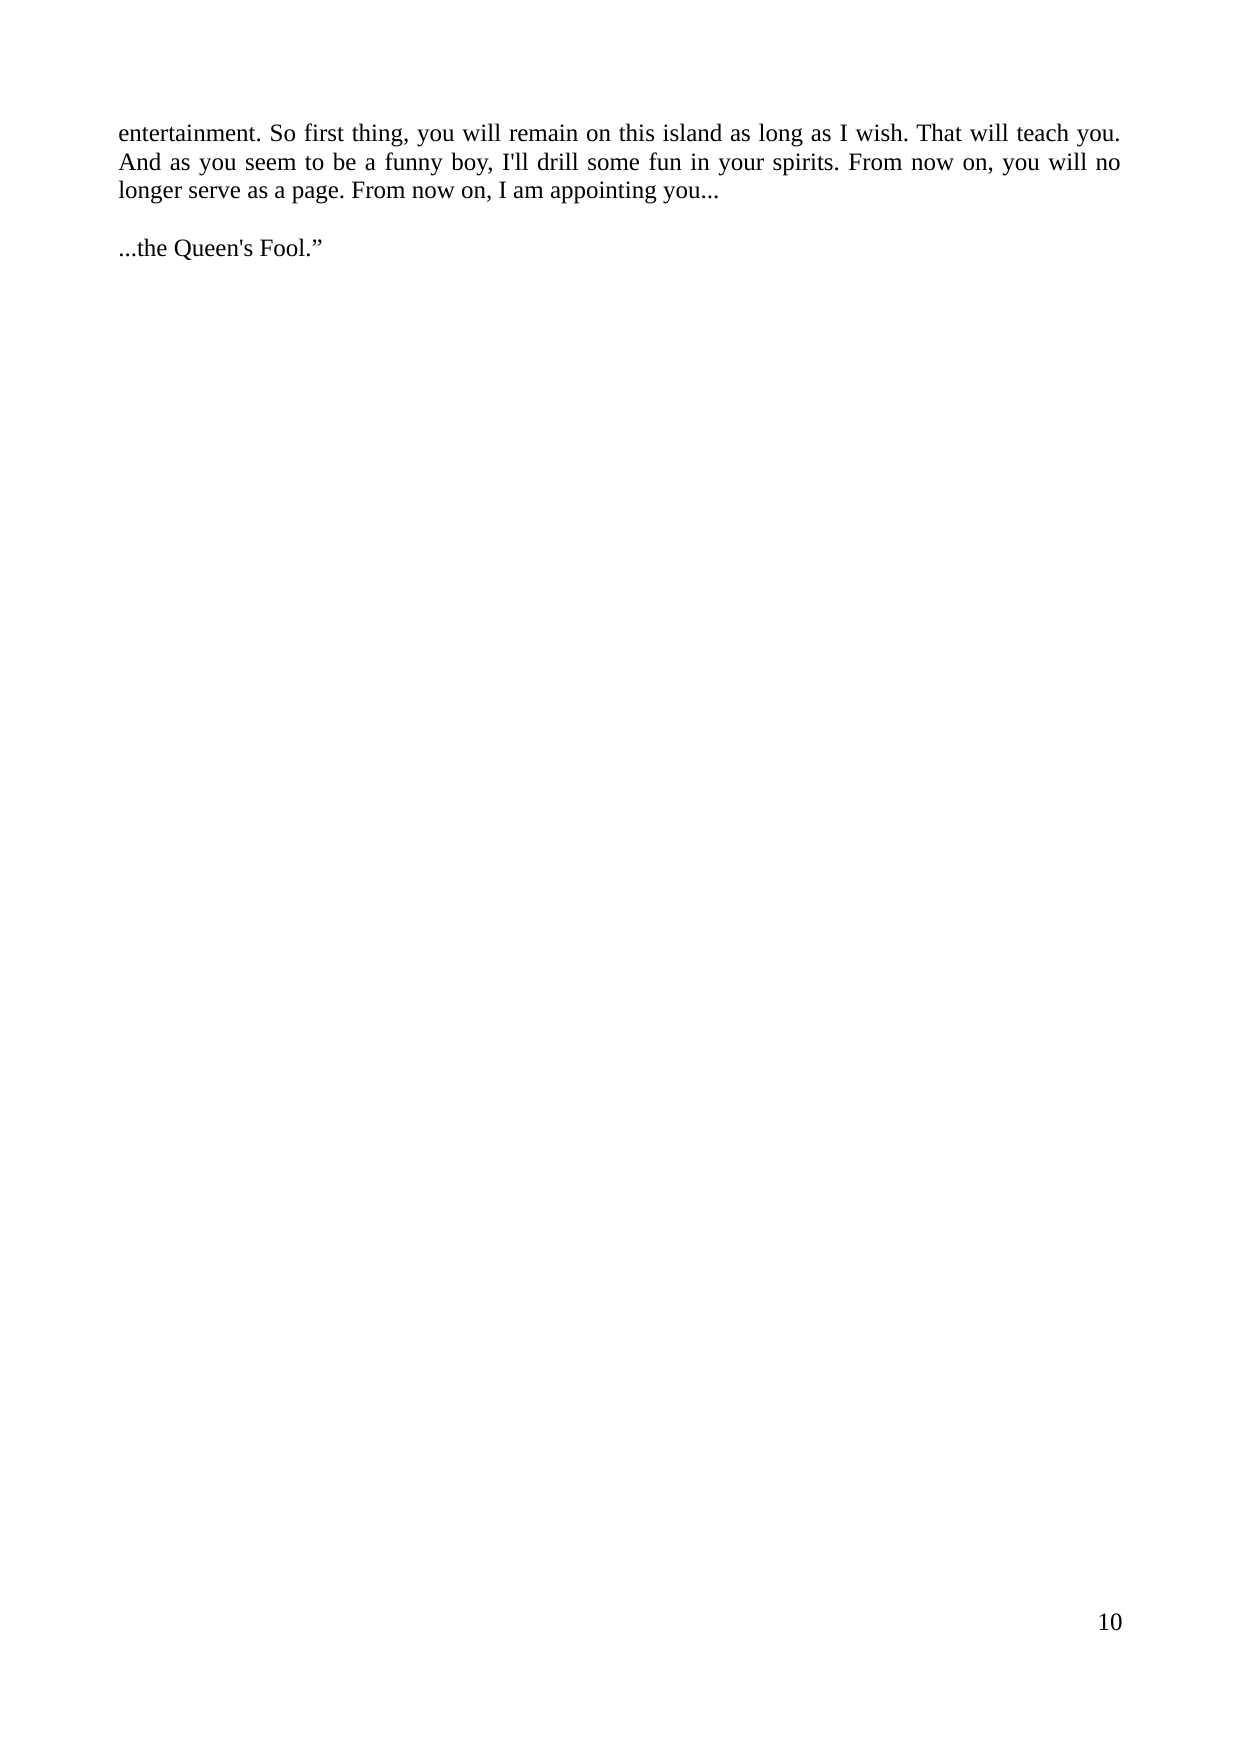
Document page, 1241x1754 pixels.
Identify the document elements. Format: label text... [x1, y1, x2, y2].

text entertainment. So first thing, you will remain on this island as long as I wish. That will teach you. And as you seem to be a funny boy, I'll drill some fun in your spirits. From now on, you will no longer serve as a page. From now on, I am appointing you... [118, 118, 1122, 204]
text ...the Queen's Fool.” [118, 233, 1122, 262]
